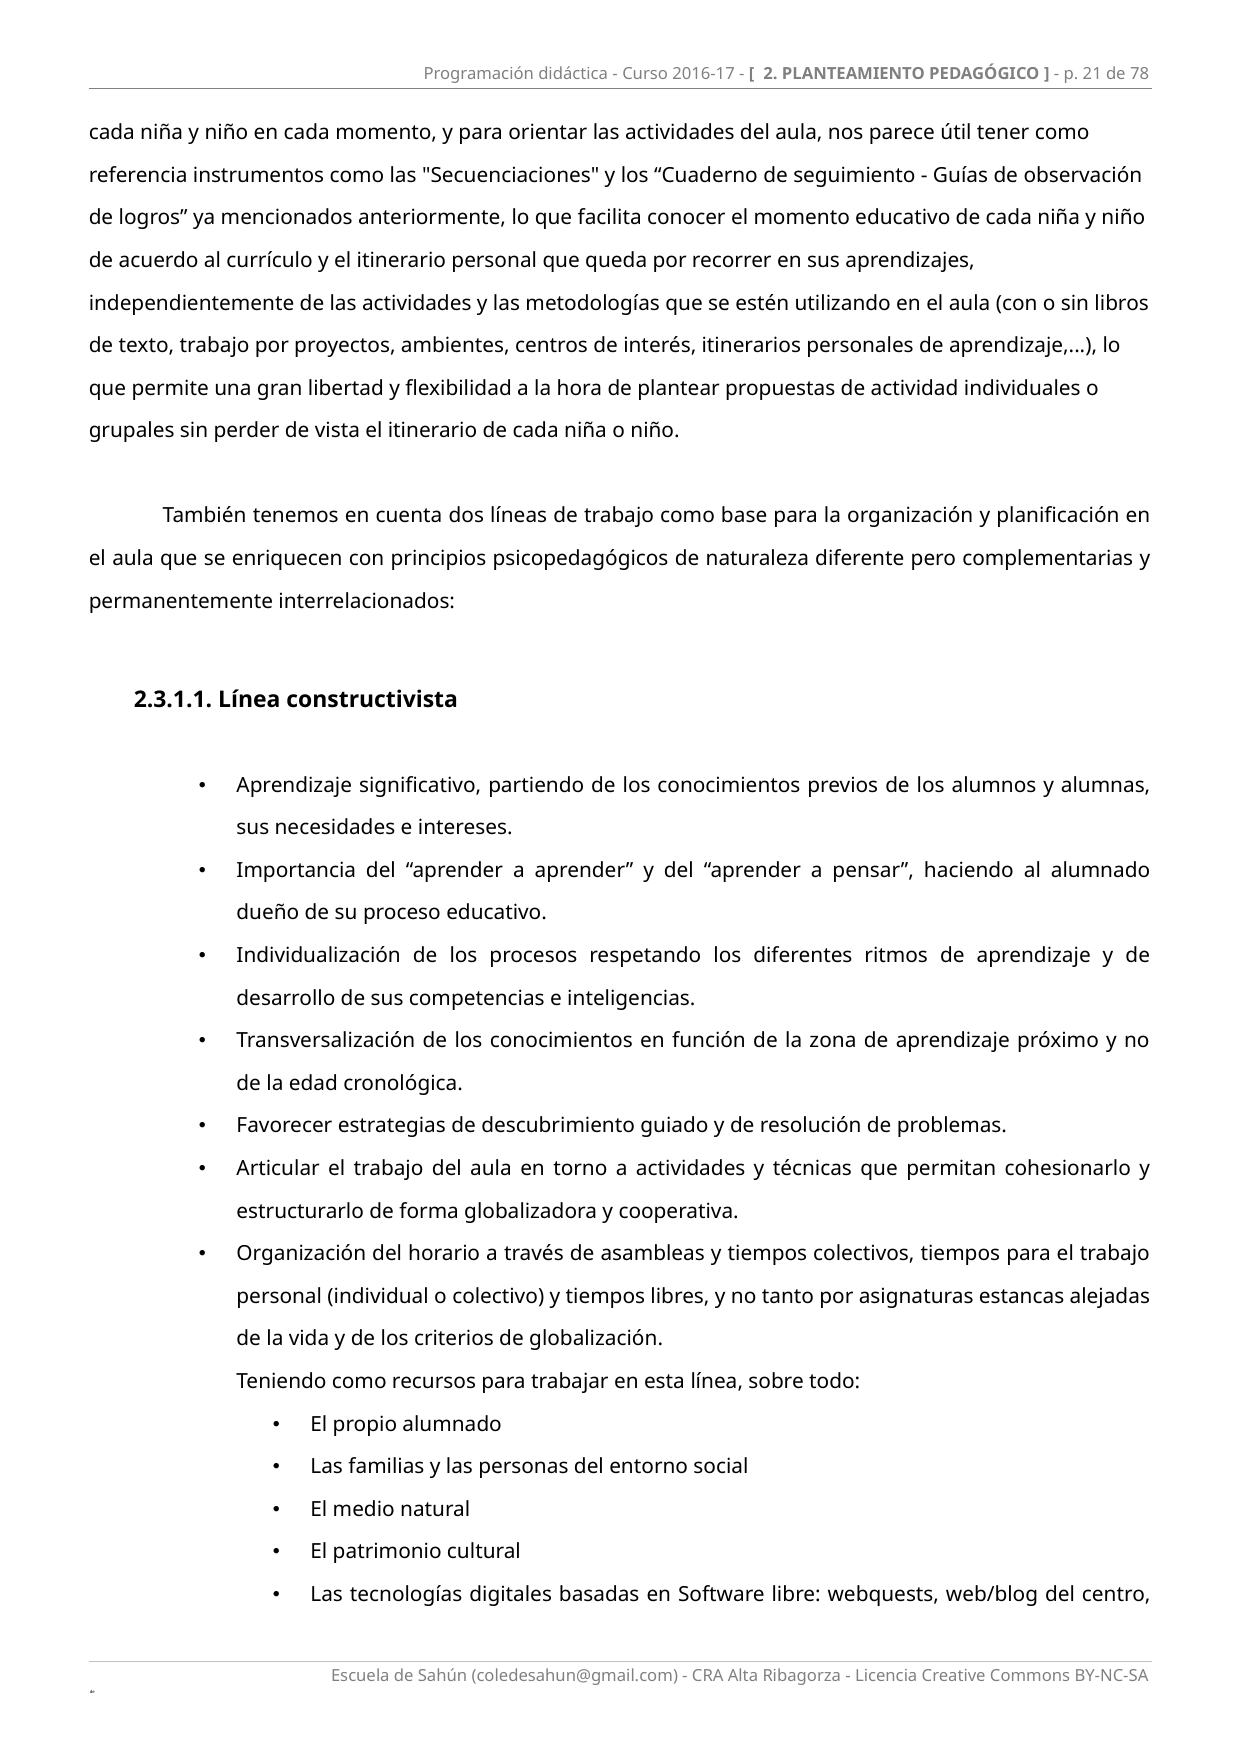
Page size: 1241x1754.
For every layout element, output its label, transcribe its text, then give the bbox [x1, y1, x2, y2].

list El propio alumnado [273, 1409, 1152, 1437]
list Importancia del “aprender a aprender” y del “aprender a pensar”, haciendo al alumnado dueño de su proceso educativo. [199, 855, 1152, 926]
list El patrimonio cultural [273, 1537, 1152, 1565]
list El medio natural [273, 1494, 1152, 1522]
list Individualización de los procesos respetando los diferentes ritmos de aprendizaje y de desarrollo de sus competencias e inteligencias. [199, 940, 1152, 1011]
text cada niña y niño en cada momento, y para orientar las actividades del aula, nos parece útil tener como referencia instrumentos como las "Secuenciaciones" y los “Cuaderno de seguimiento - Guías de observación de logros” ya mencionados anteriormente, lo que facilita conocer el momento educativo de cada niña y niño de acuerdo al currículo y el itinerario personal que queda por recorrer en sus aprendizajes, independientemente de las actividades y las metodologías que se estén utilizando en el aula (con o sin libros de texto, trabajo por proyectos, ambientes, centros de interés, itinerarios personales de aprendizaje,...), lo que permite una gran libertad y flexibilidad a la hora de plantear propuestas de actividad individuales o grupales sin perder de vista el itinerario de cada niña o niño. [88, 117, 1152, 444]
list Las tecnologías digitales basadas en Software libre: webquests, web/blog del centro, [273, 1579, 1152, 1608]
list Aprendizaje significativo, partiendo de los conocimientos previos de los alumnos y alumnas, sus necesidades e intereses. [199, 770, 1152, 841]
list Transversalización de los conocimientos en función de la zona de aprendizaje próximo y no de la edad cronológica. [199, 1025, 1152, 1096]
text Teniendo como recursos para trabajar en esta línea, sobre todo: [162, 1366, 1152, 1394]
subtitle 2.3.1.1. Línea constructivista [133, 683, 1152, 715]
list Las familias y las personas del entorno social [273, 1451, 1152, 1480]
text También tenemos en cuenta dos líneas de trabajo como base para la organización y planificación en el aula que se enriquecen con principios psicopedagógicos de naturaleza diferente pero complementarias y permanentemente interrelacionados: [88, 501, 1152, 614]
list Organización del horario a través de asambleas y tiempos colectivos, tiempos para el trabajo personal (individual o colectivo) y tiempos libres, y no tanto por asignaturas estancas alejadas de la vida y de los criterios de globalización. [199, 1238, 1152, 1352]
list Favorecer estrategias de descubrimiento guiado y de resolución de problemas. [199, 1111, 1152, 1139]
list Articular el trabajo del aula en torno a actividades y técnicas que permitan cohesionarlo y estructurarlo de forma globalizadora y cooperativa. [199, 1153, 1152, 1224]
